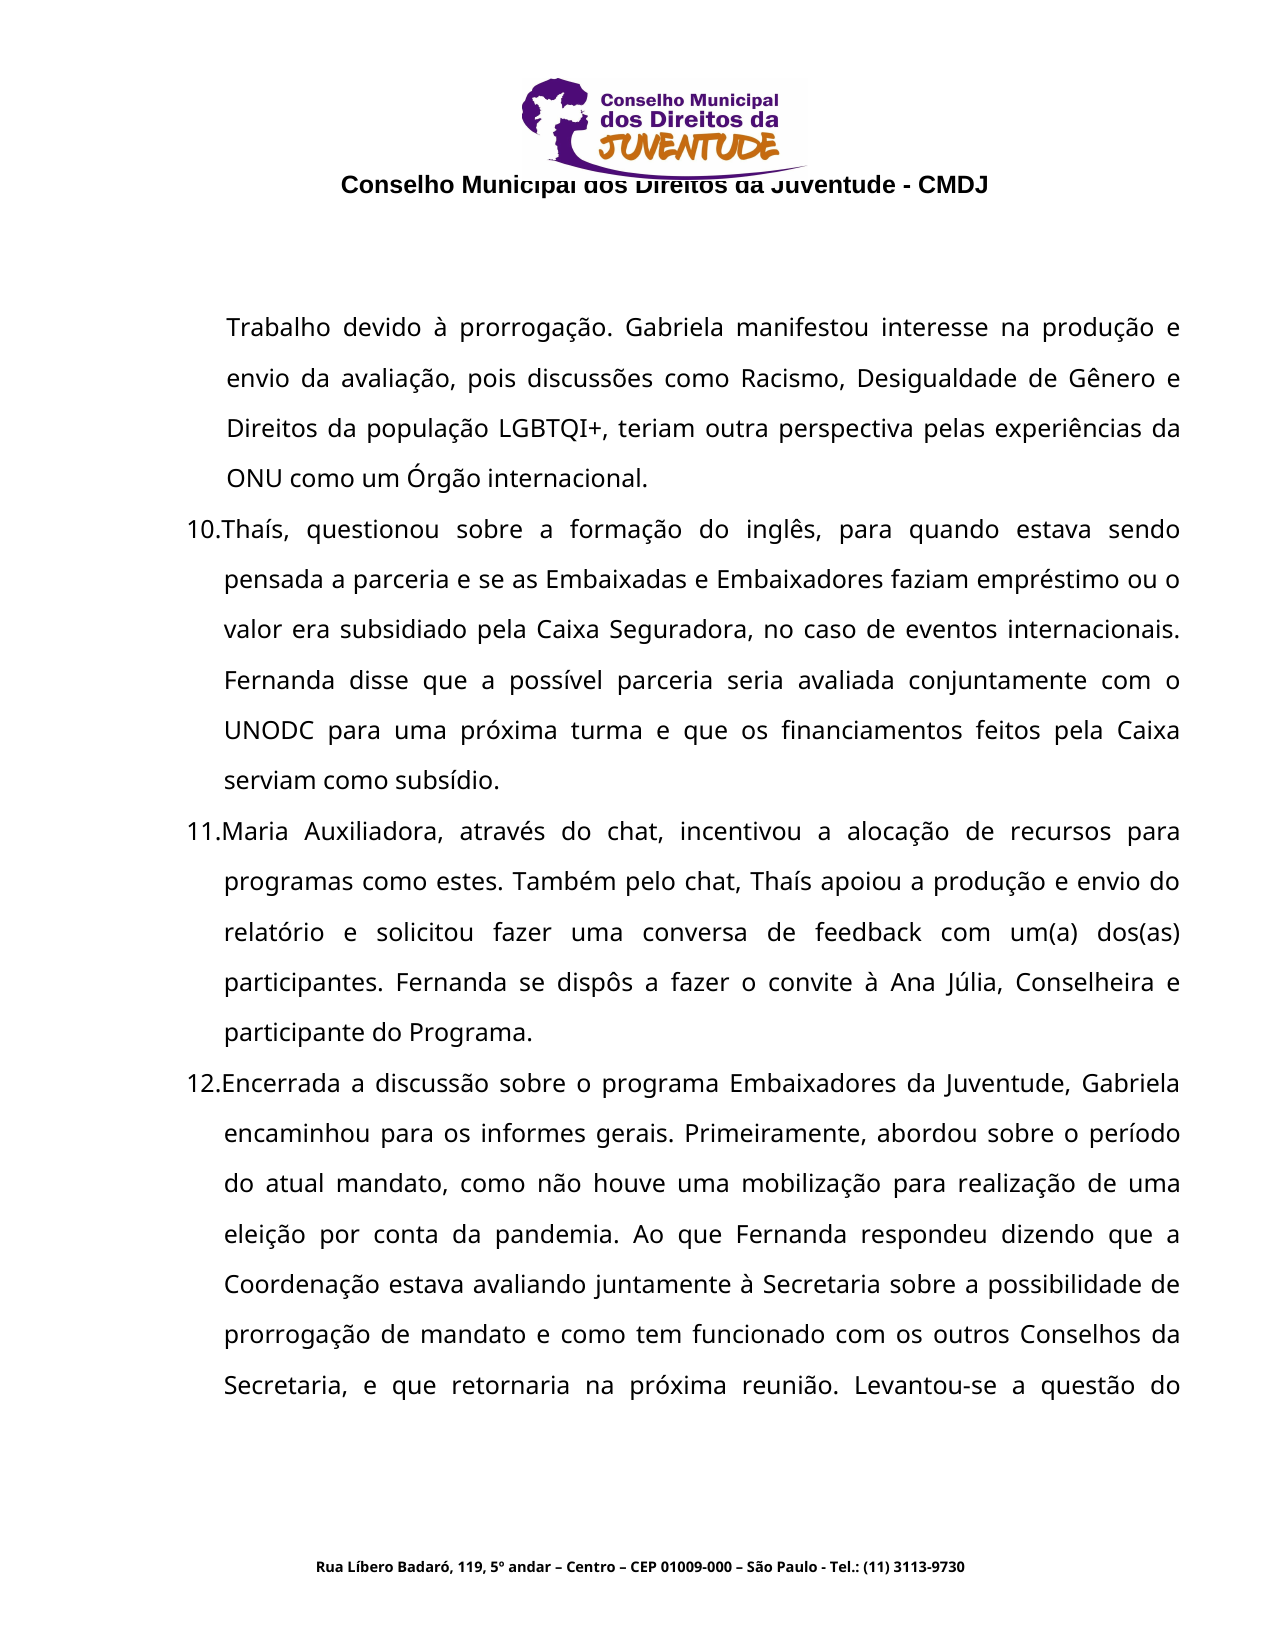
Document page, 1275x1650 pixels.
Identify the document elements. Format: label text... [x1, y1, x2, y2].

picture [522, 78, 808, 180]
text 10.Thaís, questionou sobre a formação do inglês, para quando estava sendo pensada a parceria e se as Embaixadas e Embaixadores faziam empréstimo ou o valor era subsidiado pela Caixa Seguradora, no caso de eventos internacionais. Fernanda disse que a possível parceria seria avaliada conjuntamente com o UNODC para uma próxima turma e que os financiamentos feitos pela Caixa serviam como subsídio. [186, 511, 1182, 797]
text 12.Encerrada a discussão sobre o programa Embaixadores da Juventude, Gabriela encaminhou para os informes gerais. Primeiramente, abordou sobre o período do atual mandato, como não houve uma mobilização para realização de uma eleição por conta da pandemia. Ao que Fernanda respondeu dizendo que a Coordenação estava avaliando juntamente à Secretaria sobre a possibilidade de prorrogação de mandato e como tem funcionado com os outros Conselhos da Secretaria, e que retornaria na próxima reunião. Levantou-se a questão do [186, 1066, 1182, 1401]
text 11.Maria Auxiliadora, através do chat, incentivou a alocação de recursos para programas como estes. Também pelo chat, Thaís apoiou a produção e envio do relatório e solicitou fazer uma conversa de feedback com um(a) dos(as) participantes. Fernanda se dispôs a fazer o convite à Ana Júlia, Conselheira e participante do Programa. [186, 814, 1182, 1049]
text Trabalho devido à prorrogação. Gabriela manifestou interesse na produção e envio da avaliação, pois discussões como Racismo, Desigualdade de Gênero e Direitos da população LGBTQI+, teriam outra perspectiva pelas experiências da ONU como um Órgão internacional. [225, 310, 1182, 495]
